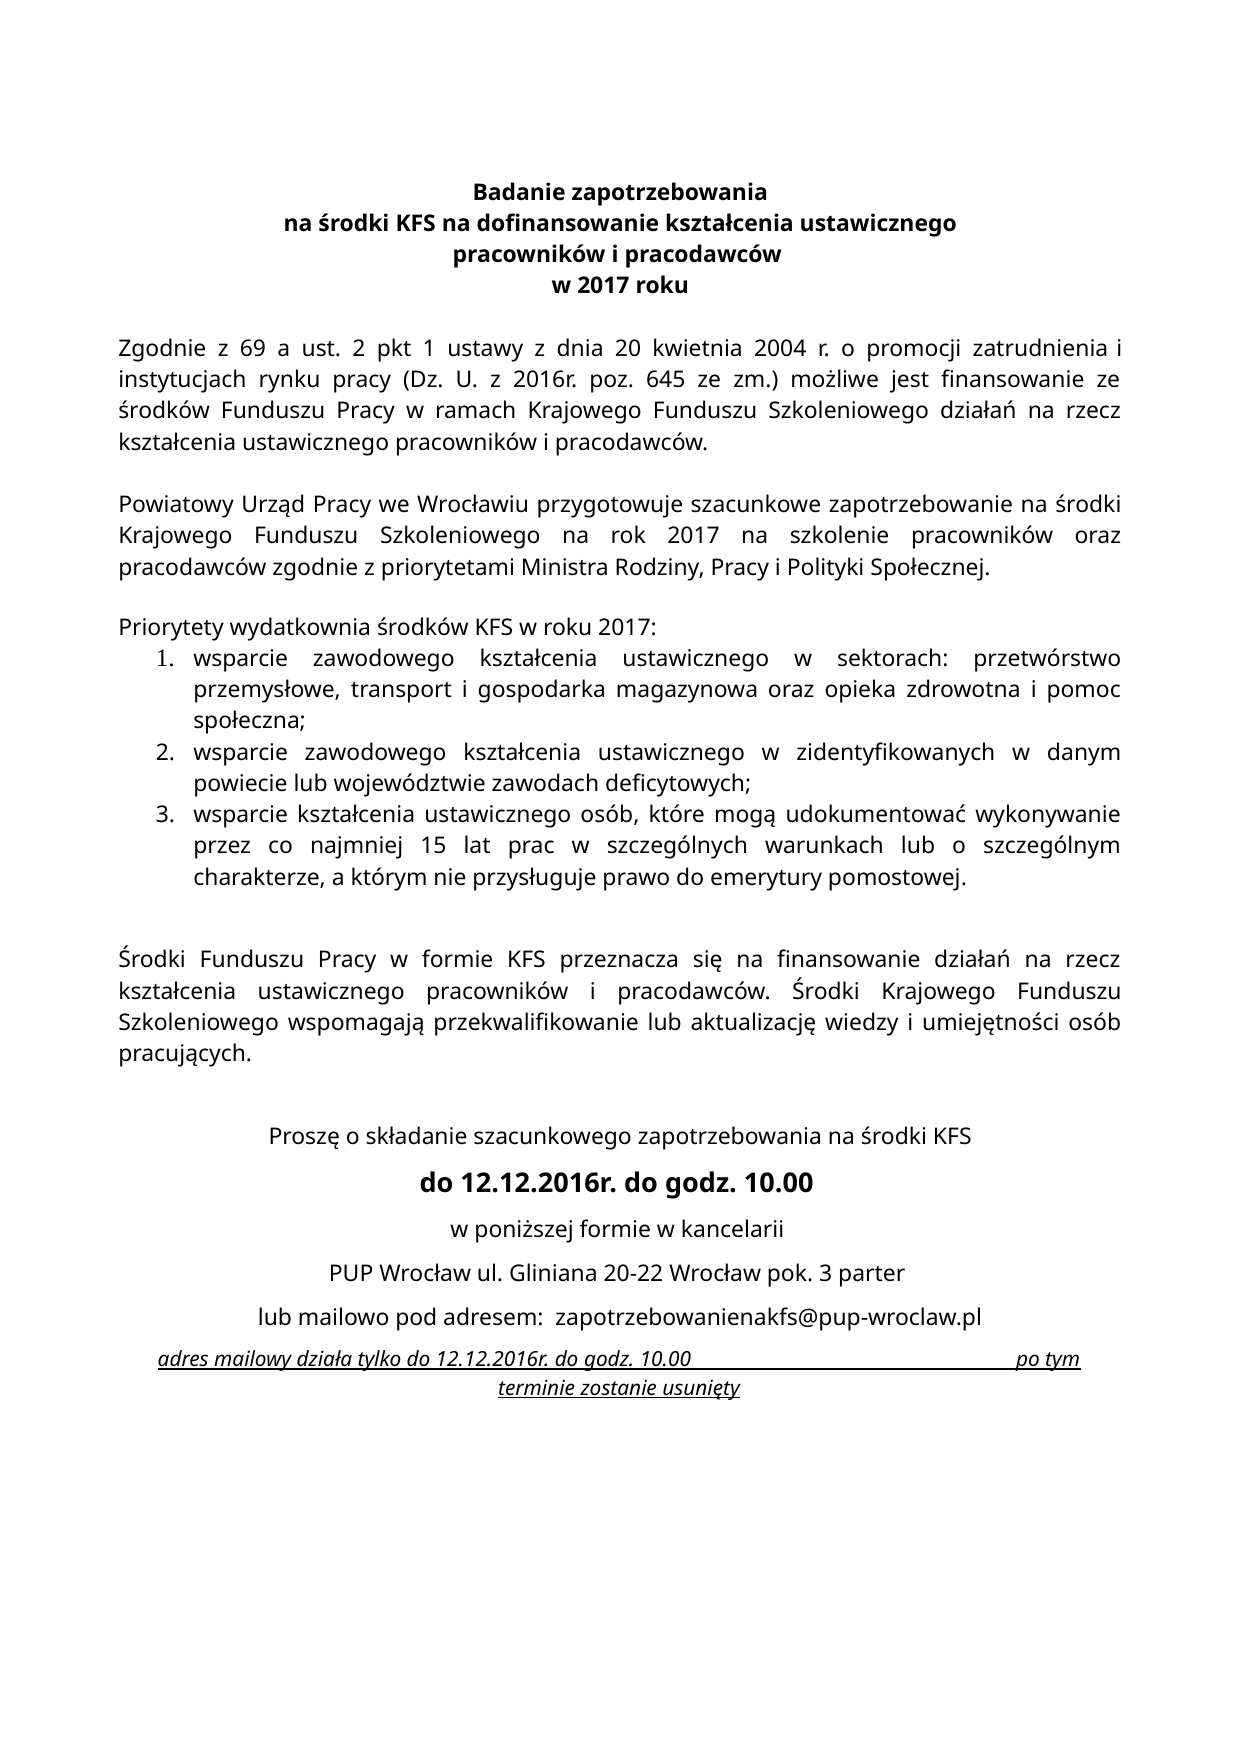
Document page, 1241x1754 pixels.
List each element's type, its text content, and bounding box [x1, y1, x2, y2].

text w poniższej formie w kancelarii [118, 1213, 1122, 1244]
list wsparcie zawodowego kształcenia ustawicznego w sektorach: przetwórstwo przemysłowe, transport i gospodarka magazynowa oraz opieka zdrowotna i pomoc społeczna; [156, 642, 1122, 736]
text Środki Funduszu Pracy w formie KFS przeznacza się na finansowanie działań na rzecz kształcenia ustawicznego pracowników i pracodawców. Środki Krajowego Funduszu Szkoleniowego wspomagają przekwalifikowanie lub aktualizację wiedzy i umiejętności osób pracujących. [118, 943, 1122, 1068]
text Badanie zapotrzebowania [118, 176, 1122, 207]
text pracowników i pracodawców w 2017 roku [118, 238, 1122, 301]
text Zgodnie z 69 a ust. 2 pkt 1 ustawy z dnia 20 kwietnia 2004 r. o promocji zatrudnienia i instytucjach rynku pracy (Dz. U. z 2016r. poz. 645 ze zm.) możliwe jest finansowanie ze środków Funduszu Pracy w ramach Krajowego Funduszu Szkoleniowego działań na rzecz kształcenia ustawicznego pracowników i pracodawców. [118, 332, 1122, 457]
text adres mailowy działa tylko do 12.12.2016r. do godz. 10.00 po tym terminie zostanie usunięty [118, 1344, 1122, 1432]
text PUP Wrocław ul. Gliniana 20-22 Wrocław pok. 3 parter [118, 1257, 1122, 1288]
list wsparcie kształcenia ustawicznego osób, które mogą udokumentować wykonywanie przez co najmniej 15 lat prac w szczególnych warunkach lub o szczególnym charakterze, a którym nie przysługuje prawo do emerytury pomostowej. [156, 798, 1122, 892]
text Proszę o składanie szacunkowego zapotrzebowania na środki KFS [118, 1120, 1122, 1151]
text do 12.12.2016r. do godz. 10.00 [118, 1164, 1122, 1201]
text Powiatowy Urząd Pracy we Wrocławiu przygotowuje szacunkowe zapotrzebowanie na środki Krajowego Funduszu Szkoleniowego na rok 2017 na szkolenie pracowników oraz pracodawców zgodnie z priorytetami Ministra Rodziny, Pracy i Polityki Społecznej. [118, 488, 1122, 582]
list wsparcie zawodowego kształcenia ustawicznego w zidentyfikowanych w danym powiecie lub województwie zawodach deficytowych; [156, 736, 1122, 798]
text Priorytety wydatkownia środków KFS w roku 2017: [118, 611, 1122, 642]
text na środki KFS na dofinansowanie kształcenia ustawicznego [118, 207, 1122, 238]
text lub mailowo pod adresem: zapotrzebowanienakfs@pup-wroclaw.pl [118, 1301, 1122, 1332]
